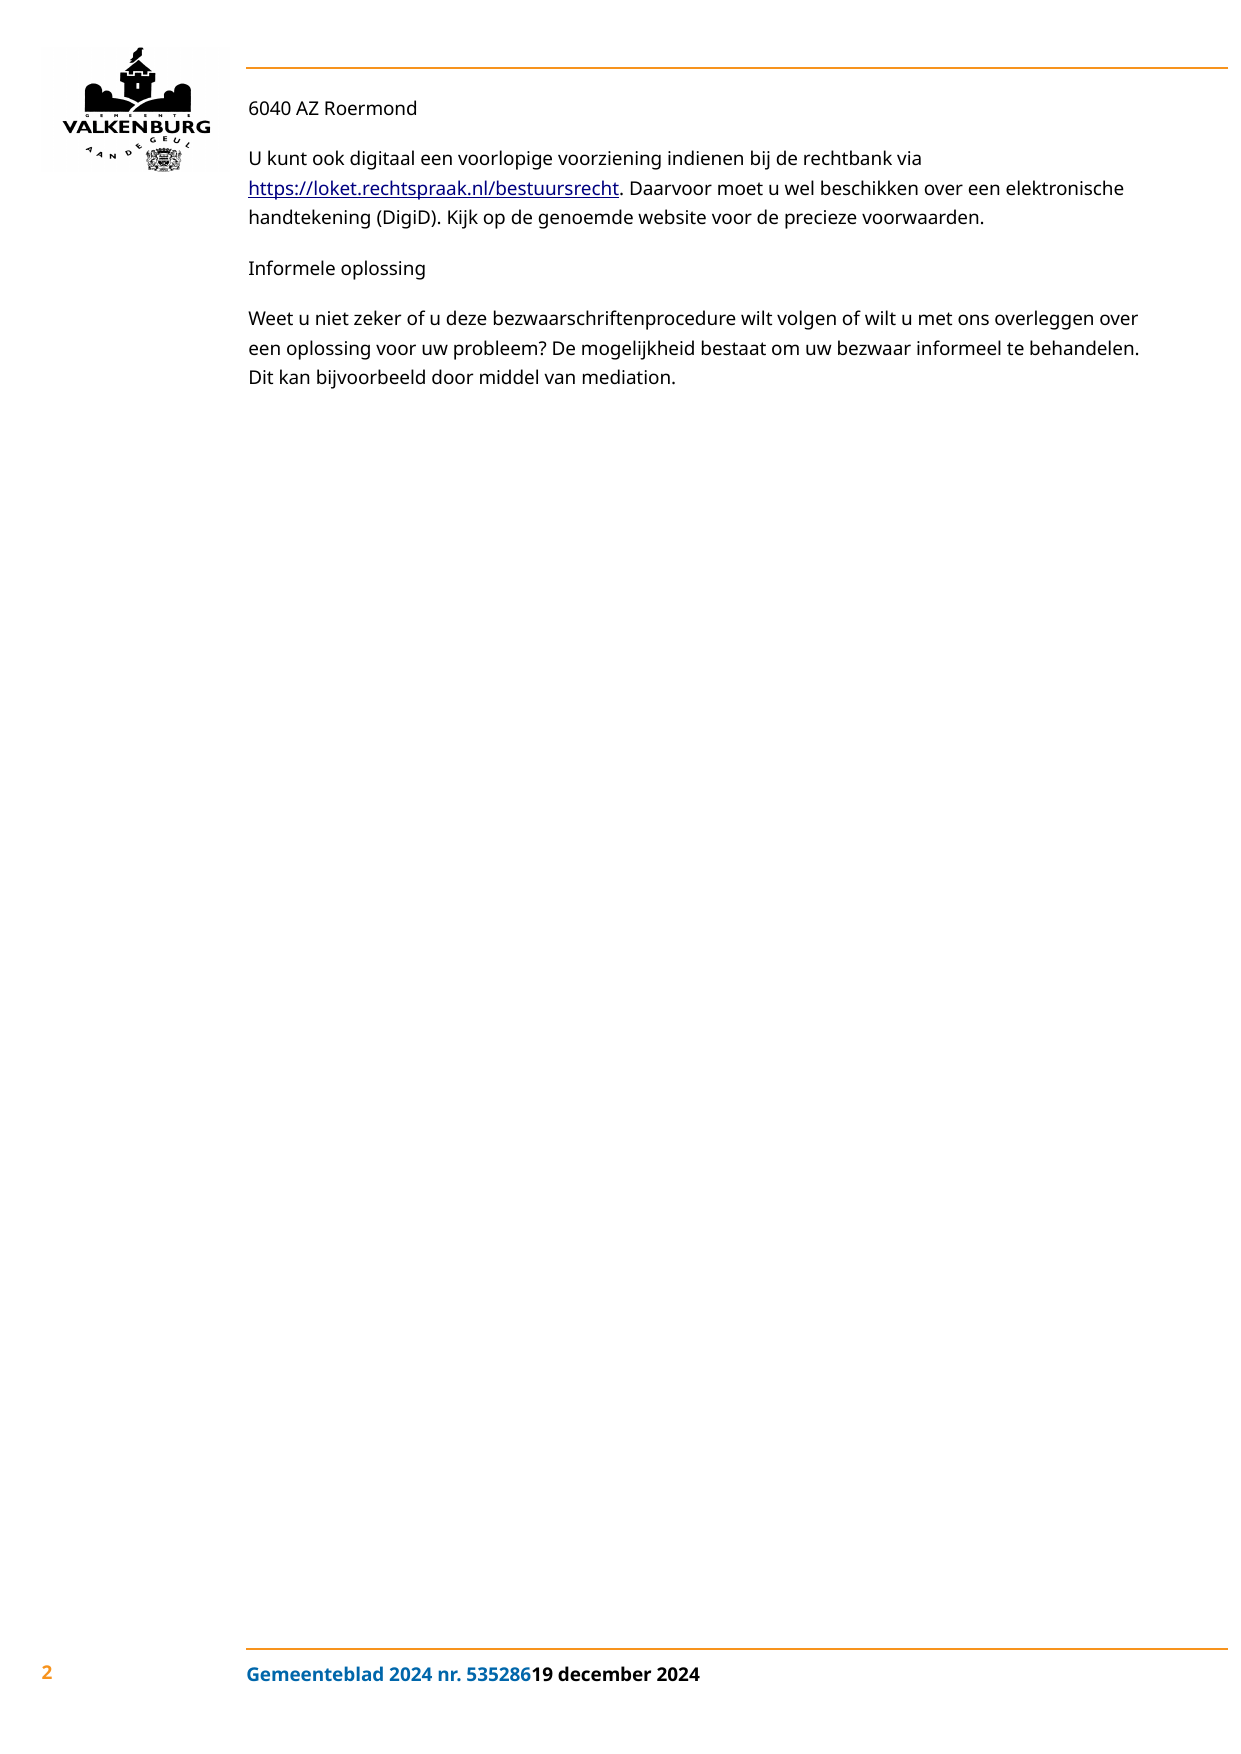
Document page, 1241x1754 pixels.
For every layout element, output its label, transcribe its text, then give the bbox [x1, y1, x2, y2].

picture [41, 47, 231, 172]
text U kunt ook digitaal een voorlopige voorziening indienen bij de rechtbank via https://loket.rechtspraak.nl/bestuursrecht. Daarvoor moet u wel beschikken over een elektronische handtekening (DigiD). Kijk op de genoemde website voor de precieze voorwaarden. [248, 145, 1152, 230]
text Informele oplossing [248, 255, 1152, 281]
text Weet u niet zeker of u deze bezwaarschriftenprocedure wilt volgen of wilt u met ons overleggen over een oplossing voor uw probleem? De mogelijkheid bestaat om uw bezwaar informeel te behandelen. Dit kan bijvoorbeeld door middel van mediation. [248, 305, 1152, 390]
text 6040 AZ Roermond [248, 95, 1152, 121]
